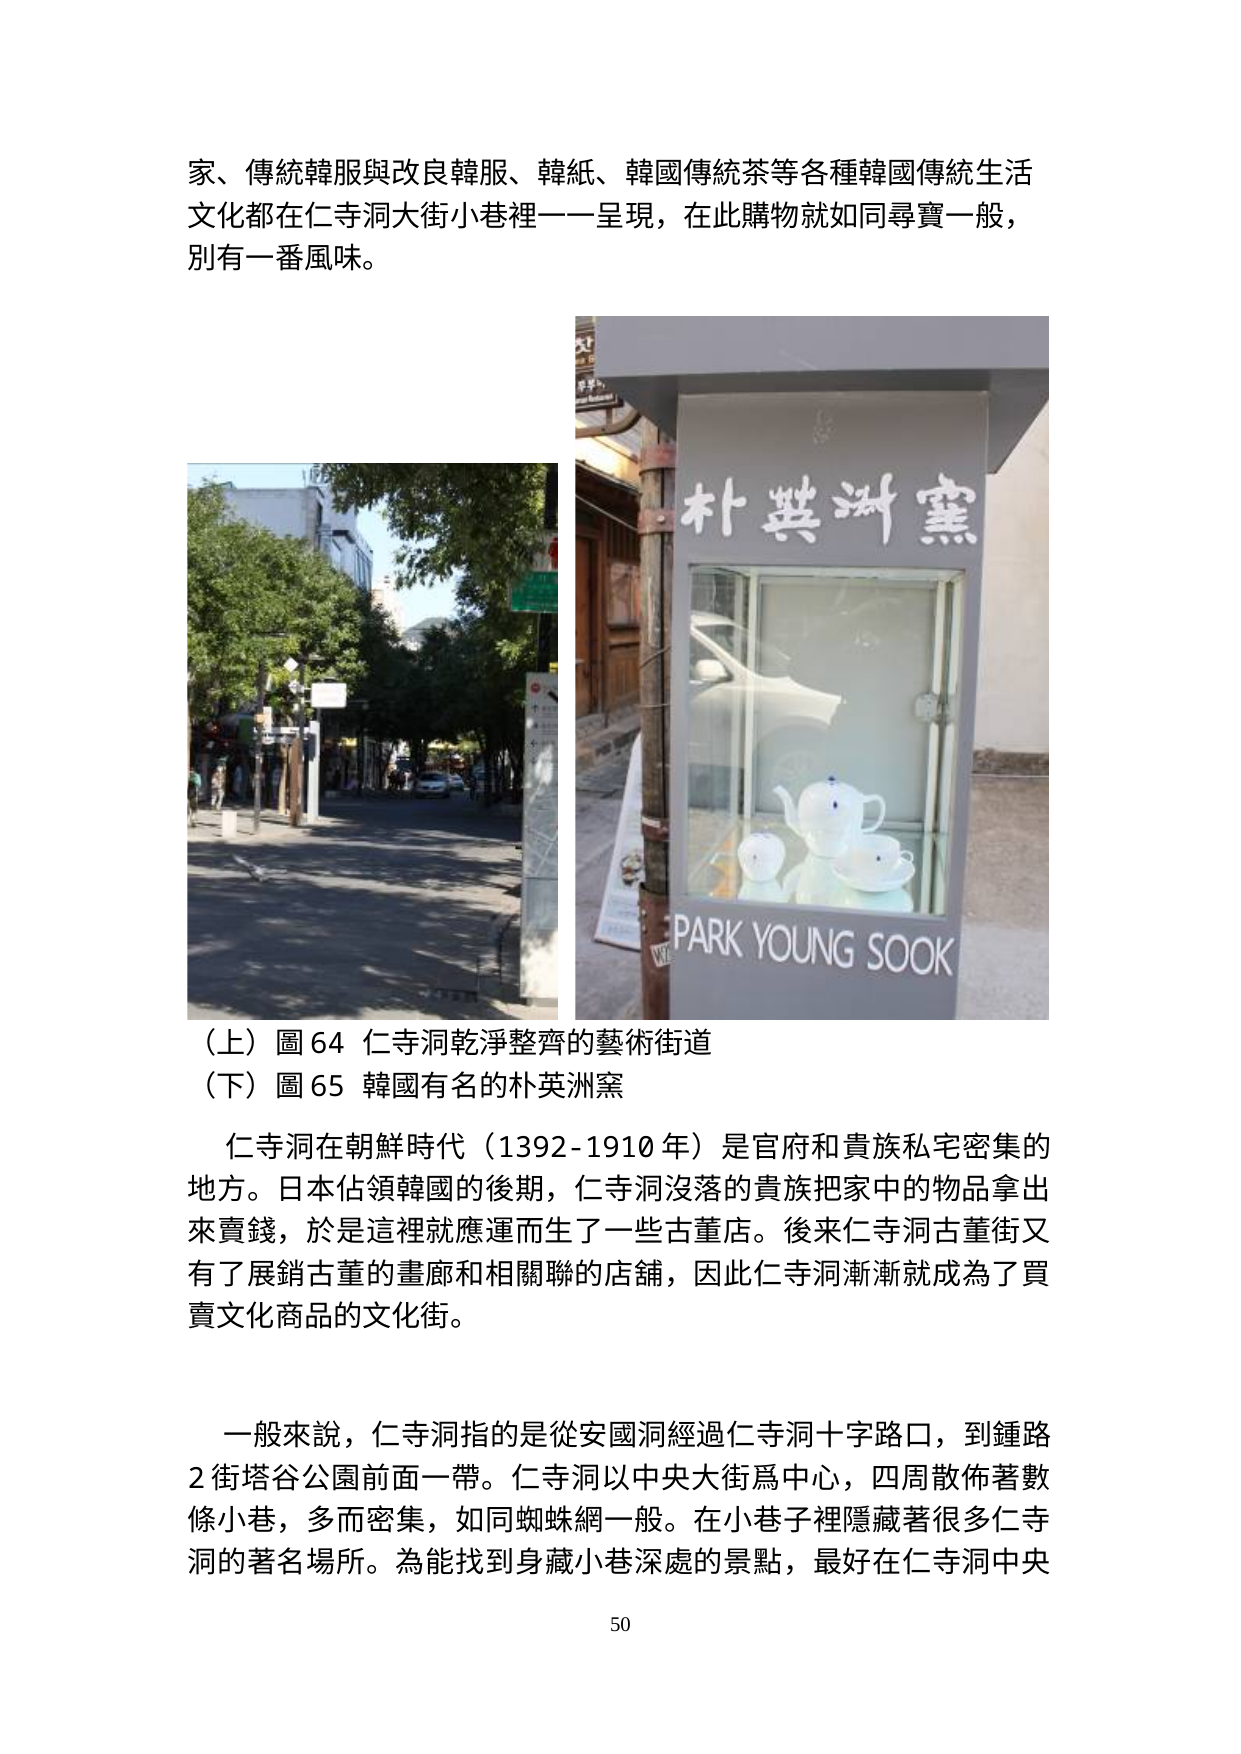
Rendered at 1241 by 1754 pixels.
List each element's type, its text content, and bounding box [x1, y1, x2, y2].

text 家、傳統韓服與改良韓服、韓紙、韓國傳統茶等各種韓國傳統生活文化都在仁寺洞大街小巷裡一一呈現，在此購物就如同尋寶一般，別有一番風味。 [187, 150, 1053, 277]
text 一般來說，仁寺洞指的是從安國洞經過仁寺洞十字路口，到鍾路2街塔谷公園前面一帶。仁寺洞以中央大街爲中心，四周散佈著數條小巷，多而密集，如同蜘蛛網一般。在小巷子裡隱藏著很多仁寺洞的著名場所。為能找到身藏小巷深處的景點，最好在仁寺洞中央 [187, 1412, 1053, 1581]
text 仁寺洞在朝鮮時代（1392-1910年）是官府和貴族私宅密集的地方。日本佔領韓國的後期，仁寺洞沒落的貴族把家中的物品拿出來賣錢，於是這裡就應運而生了一些古董店。後来仁寺洞古董街又有了展銷古董的畫廊和相關聯的店舖，因此仁寺洞漸漸就成為了買賣文化商品的文化街。 [187, 1123, 1053, 1335]
picture [575, 316, 1049, 1020]
picture [187, 463, 558, 1020]
text （下）圖65 韓國有名的朴英洲窯 [187, 1062, 1053, 1104]
text （上）圖64 仁寺洞乾淨整齊的藝術街道 [187, 1020, 1053, 1062]
